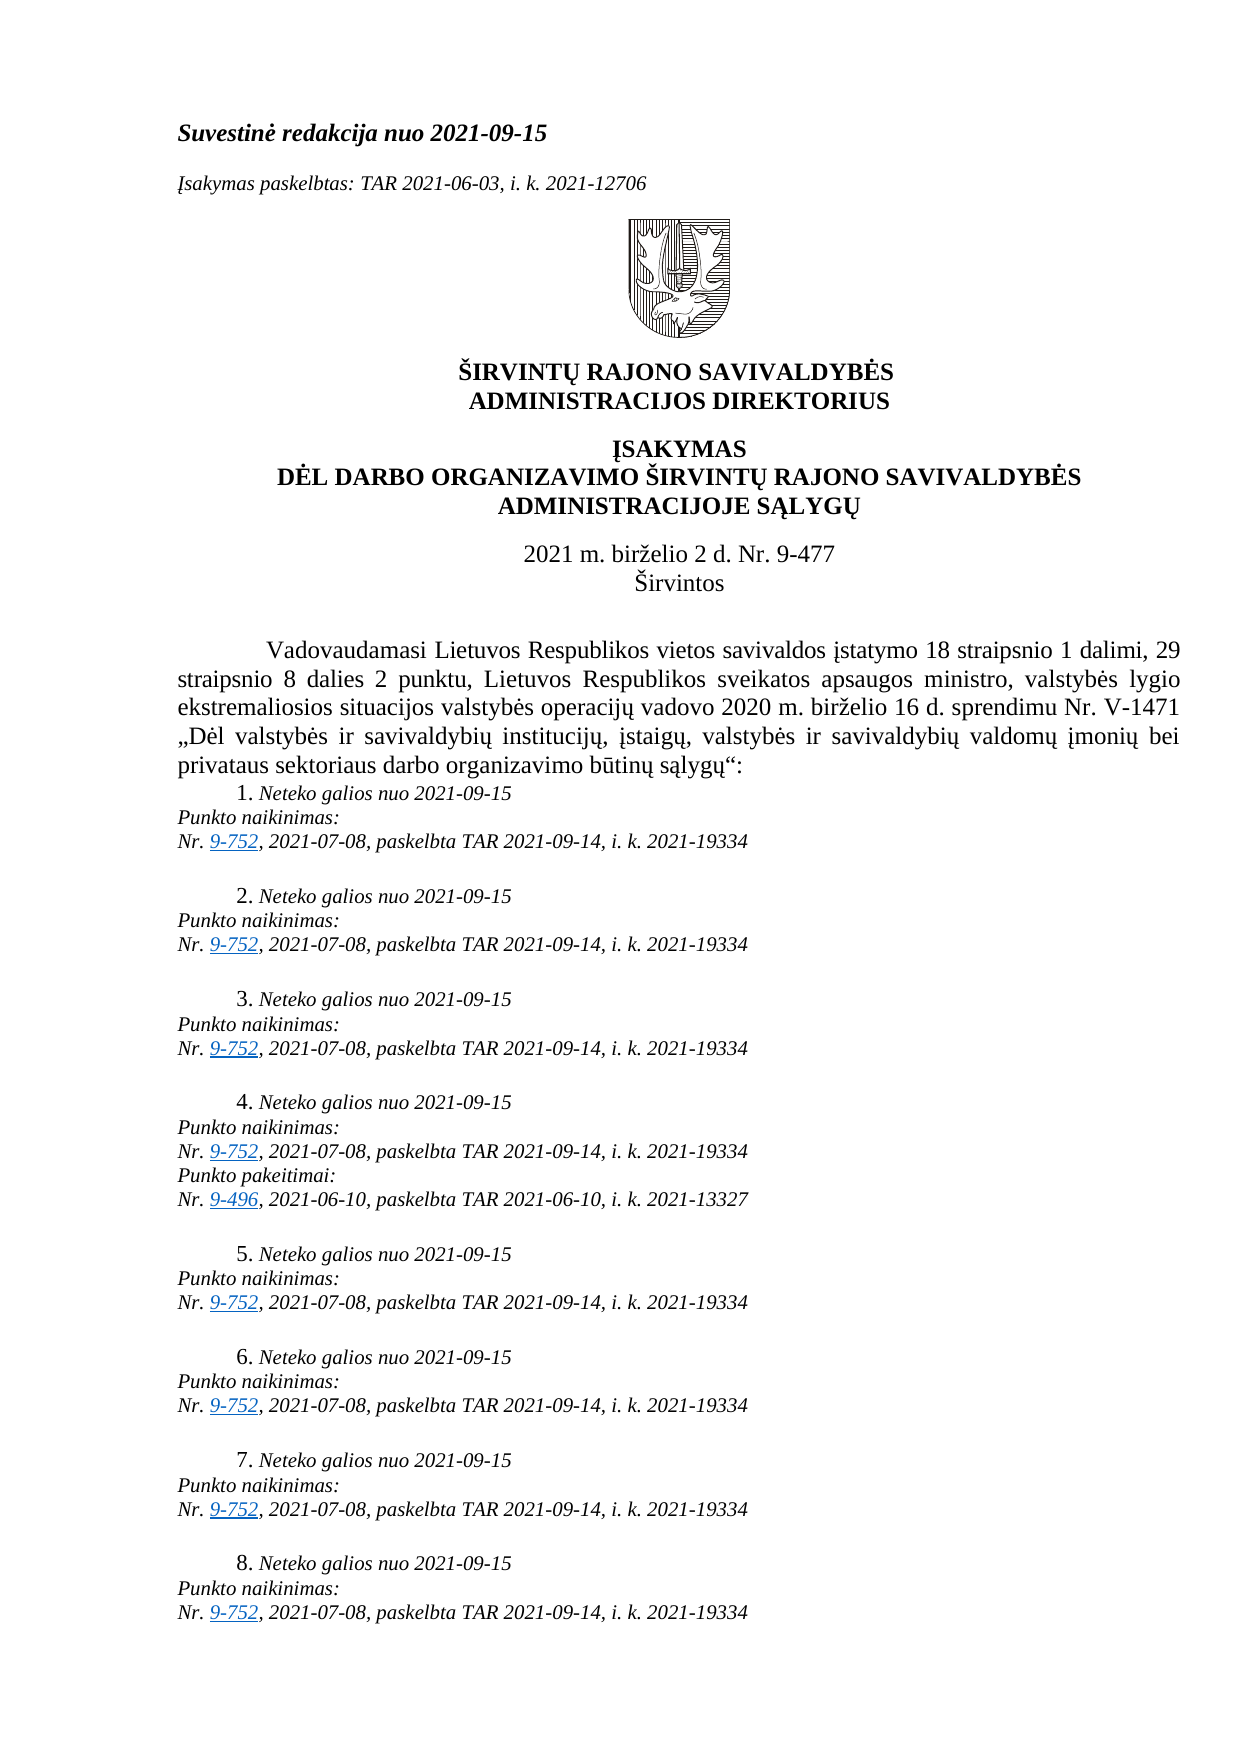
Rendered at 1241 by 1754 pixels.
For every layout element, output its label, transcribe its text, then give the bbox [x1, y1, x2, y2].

text 6. Neteko galios nuo 2021-09-15 [177, 1343, 1181, 1369]
text 7. Neteko galios nuo 2021-09-15 [177, 1446, 1181, 1472]
text Punkto naikinimas: [177, 1369, 1181, 1393]
text Nr. 9-752, 2021-07-08, paskelbta TAR 2021-09-14, i. k. 2021-19334 [177, 1497, 1181, 1521]
text Vadovaudamasi Lietuvos Respublikos vietos savivaldos įstatymo 18 straipsnio 1 dalimi, 29 straipsnio 8 dalies 2 punktu, Lietuvos Respublikos sveikatos apsaugos ministro, valstybės lygio ekstremaliosios situacijos valstybės operacijų vadovo 2020 m. birželio 16 d. sprendimu Nr. V-1471 „Dėl valstybės ir savivaldybių institucijų, įstaigų, valstybės ir savivaldybių valdomų įmonių bei privataus sektoriaus darbo organizavimo būtinų sąlygų“: [177, 635, 1181, 779]
text Nr. 9-496, 2021-06-10, paskelbta TAR 2021-06-10, i. k. 2021-13327 [177, 1187, 1181, 1211]
text Suvestinė redakcija nuo 2021-09-15 [177, 118, 1181, 147]
text Punkto pakeitimai: [177, 1163, 1181, 1187]
text 3. Neteko galios nuo 2021-09-15 [177, 985, 1181, 1011]
text Nr. 9-752, 2021-07-08, paskelbta TAR 2021-09-14, i. k. 2021-19334 [177, 829, 1181, 853]
text Nr. 9-752, 2021-07-08, paskelbta TAR 2021-09-14, i. k. 2021-19334 [177, 1139, 1181, 1163]
text 2021 m. birželio 2 d. Nr. 9-477 [177, 539, 1181, 568]
text Punkto naikinimas: [177, 1576, 1181, 1600]
text Punkto naikinimas: [177, 1472, 1181, 1497]
text Nr. 9-752, 2021-07-08, paskelbta TAR 2021-09-14, i. k. 2021-19334 [177, 1036, 1181, 1059]
text ĮSAKYMAS [177, 434, 1181, 462]
text 5. Neteko galios nuo 2021-09-15 [177, 1240, 1181, 1266]
text ADMINISTRACIJOS DIREKTORIUS [177, 386, 1181, 414]
text Įsakymas paskelbtas: TAR 2021-06-03, i. k. 2021-12706 [177, 171, 1181, 195]
text 2. Neteko galios nuo 2021-09-15 [177, 882, 1181, 908]
text 8. Neteko galios nuo 2021-09-15 [177, 1549, 1181, 1576]
text Nr. 9-752, 2021-07-08, paskelbta TAR 2021-09-14, i. k. 2021-19334 [177, 1600, 1181, 1624]
text Punkto naikinimas: [177, 908, 1181, 932]
text Nr. 9-752, 2021-07-08, paskelbta TAR 2021-09-14, i. k. 2021-19334 [177, 932, 1181, 956]
text Širvintos [177, 568, 1181, 597]
text 4. Neteko galios nuo 2021-09-15 [177, 1088, 1181, 1115]
text Punkto naikinimas: [177, 1011, 1181, 1036]
text ŠIRVINTŲ RAJONO SAVIVALDYBĖS [177, 357, 1181, 386]
text DĖL DARBO ORGANIZAVIMO ŠIRVINTŲ RAJONO SAVIVALDYBĖS ADMINISTRACIJOJE SĄLYGŲ [177, 462, 1181, 520]
text 1. Neteko galios nuo 2021-09-15 [177, 779, 1181, 805]
text Nr. 9-752, 2021-07-08, paskelbta TAR 2021-09-14, i. k. 2021-19334 [177, 1290, 1181, 1314]
text Punkto naikinimas: [177, 805, 1181, 829]
text Punkto naikinimas: [177, 1115, 1181, 1139]
text Nr. 9-752, 2021-07-08, paskelbta TAR 2021-09-14, i. k. 2021-19334 [177, 1393, 1181, 1417]
text Punkto naikinimas: [177, 1266, 1181, 1290]
